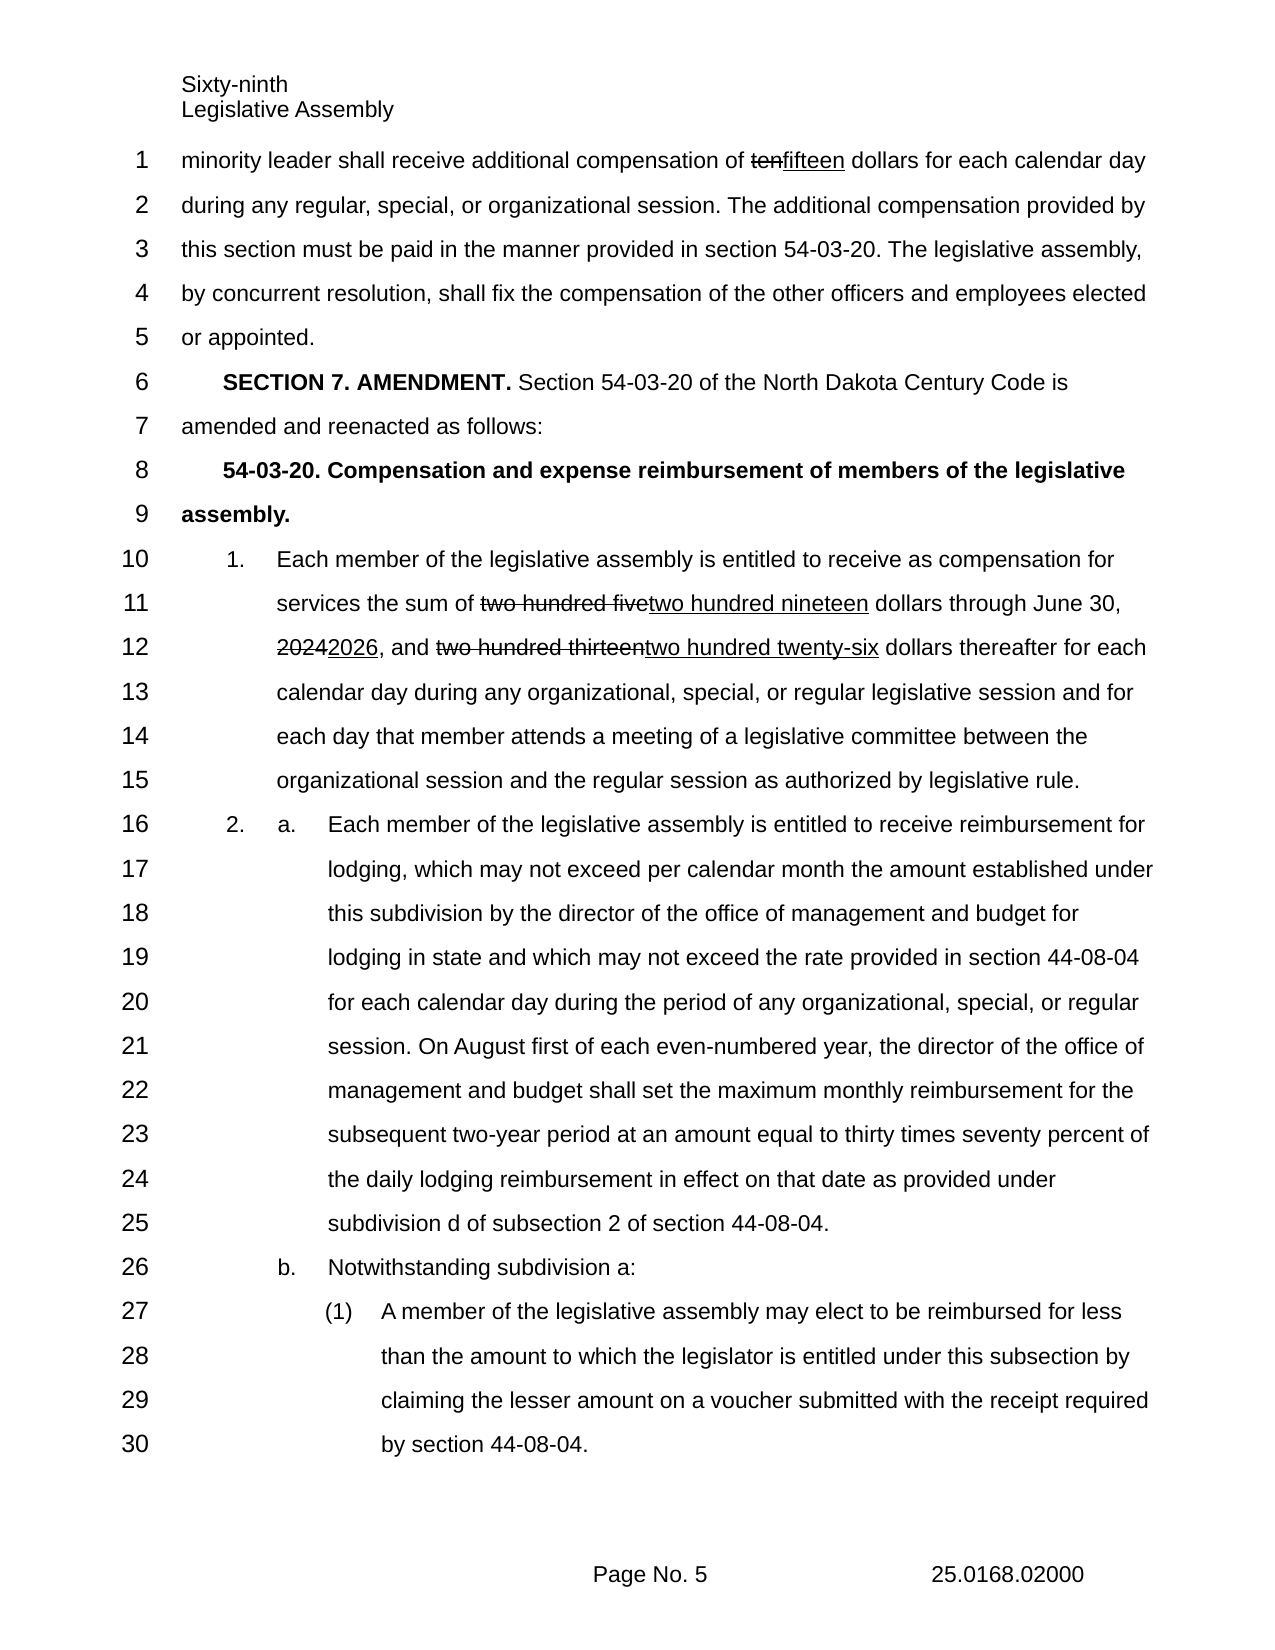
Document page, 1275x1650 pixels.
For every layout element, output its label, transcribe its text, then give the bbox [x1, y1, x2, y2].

text 2. a. Each member of the legislative assembly is entitled to receive reimbursement for lodging, which may not exceed per calendar month the amount established under this subdivision by the director of the office of management and budget for lodging in state and which may not exceed the rate provided in section 44‑08‑04 for each calendar day during the period of any organizational, special, or regular session. On August first of each even‑numbered year, the director of the office of management and budget shall set the maximum monthly reimbursement for the subsequent two‑year period at an amount equal to thirty times seventy percent of the daily lodging reimbursement in effect on that date as provided under subdivision d of subsection 2 of section 44‑08‑04. [181, 797, 1154, 1240]
text minority leader shall receive additional compensation of tenfifteen dollars for each calendar day during any regular, special, or organizational session. The additional compensation provided by this section must be paid in the manner provided in section 54‑03‑20. The legislative assembly, by concurrent resolution, shall fix the compensation of the other officers and employees elected or appointed. [181, 133, 1154, 355]
text 1. Each member of the legislative assembly is entitled to receive as compensation for services the sum of two hundred fivetwo hundred nineteen dollars through June 30, 20242026, and two hundred thirteentwo hundred twenty‑six dollars thereafter for each calendar day during any organizational, special, or regular legislative session and for each day that member attends a meeting of a legislative committee between the organizational session and the regular session as authorized by legislative rule. [181, 532, 1154, 797]
text (1) A member of the legislative assembly may elect to be reimbursed for less than the amount to which the legislator is entitled under this subsection by claiming the lesser amount on a voucher submitted with the receipt required by section 44‑08‑04. [181, 1284, 1154, 1461]
subtitle 54‑03‑20. Compensation and expense reimbursement of members of the legislative assembly. [181, 443, 1154, 532]
text b. Notwithstanding subdivision a: [181, 1240, 1154, 1284]
text SECTION 7. AMENDMENT. Section 54‑03‑20 of the North Dakota Century Code is amended and reenacted as follows: [181, 355, 1154, 443]
